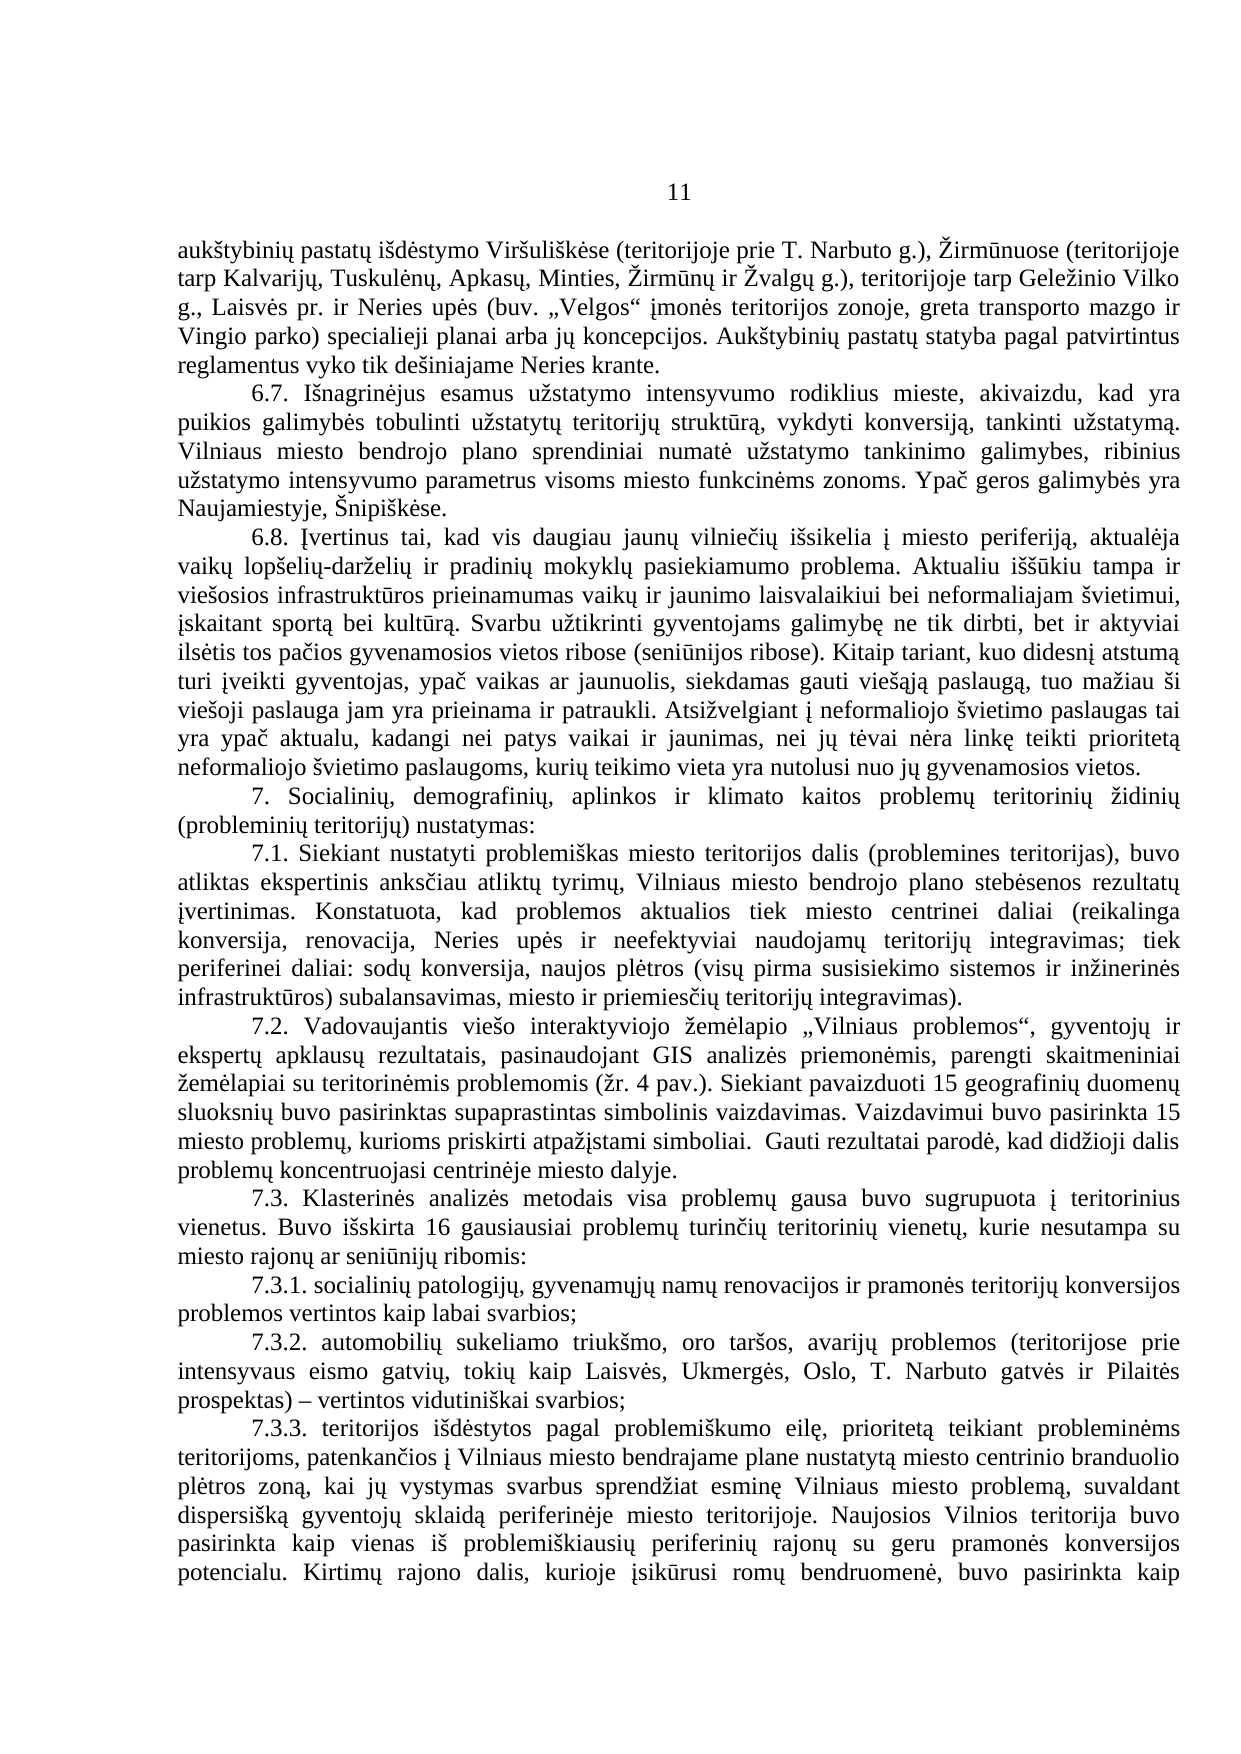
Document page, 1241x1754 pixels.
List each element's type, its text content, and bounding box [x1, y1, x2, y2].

text 7.3. Klasterinės analizės metodais visa problemų gausa buvo sugrupuota į teritorinius vienetus. Buvo išskirta 16 gausiausiai problemų turinčių teritorinių vienetų, kurie nesutampa su miesto rajonų ar seniūnijų ribomis: [177, 1183, 1181, 1270]
text 7.1. Siekiant nustatyti problemiškas miesto teritorijos dalis (problemines teritorijas), buvo atliktas ekspertinis anksčiau atliktų tyrimų, Vilniaus miesto bendrojo plano stebėsenos rezultatų įvertinimas. Konstatuota, kad problemos aktualios tiek miesto centrinei daliai (reikalinga konversija, renovacija, Neries upės ir neefektyviai naudojamų teritorijų integravimas; tiek periferinei daliai: sodų konversija, naujos plėtros (visų pirma susisiekimo sistemos ir inžinerinės infrastruktūros) subalansavimas, miesto ir priemiesčių teritorijų integravimas). [177, 838, 1181, 1011]
text 7.3.2. automobilių sukeliamo triukšmo, oro taršos, avarijų problemos (teritorijose prie intensyvaus eismo gatvių, tokių kaip Laisvės, Ukmergės, Oslo, T. Narbuto gatvės ir Pilaitės prospektas) – vertintos vidutiniškai svarbios; [177, 1327, 1181, 1413]
text 6.7. Išnagrinėjus esamus užstatymo intensyvumo rodiklius mieste, akivaizdu, kad yra puikios galimybės tobulinti užstatytų teritorijų struktūrą, vykdyti konversiją, tankinti užstatymą. Vilniaus miesto bendrojo plano sprendiniai numatė užstatymo tankinimo galimybes, ribinius užstatymo intensyvumo parametrus visoms miesto funkcinėms zonoms. Ypač geros galimybės yra Naujamiestyje, Šnipiškėse. [177, 378, 1181, 522]
text aukštybinių pastatų išdėstymo Viršuliškėse (teritorijoje prie T. Narbuto g.), Žirmūnuose (teritorijoje tarp Kalvarijų, Tuskulėnų, Apkasų, Minties, Žirmūnų ir Žvalgų g.), teritorijoje tarp Geležinio Vilko g., Laisvės pr. ir Neries upės (buv. „Velgos“ įmonės teritorijos zonoje, greta transporto mazgo ir Vingio parko) specialieji planai arba jų koncepcijos. Aukštybinių pastatų statyba pagal patvirtintus reglamentus vyko tik dešiniajame Neries krante. [177, 235, 1181, 378]
text 7.2. Vadovaujantis viešo interaktyviojo žemėlapio „Vilniaus problemos“, gyventojų ir ekspertų apklausų rezultatais, pasinaudojant GIS analizės priemonėmis, parengti skaitmeniniai žemėlapiai su teritorinėmis problemomis (žr. 4 pav.). Siekiant pavaizduoti 15 geografinių duomenų sluoksnių buvo pasirinktas supaprastintas simbolinis vaizdavimas. Vaizdavimui buvo pasirinkta 15 miesto problemų, kurioms priskirti atpažįstami simboliai. Gauti rezultatai parodė, kad didžioji dalis problemų koncentruojasi centrinėje miesto dalyje. [177, 1011, 1181, 1183]
text 6.8. Įvertinus tai, kad vis daugiau jaunų vilniečių išsikelia į miesto periferiją, aktualėja vaikų lopšelių-darželių ir pradinių mokyklų pasiekiamumo problema. Aktualiu iššūkiu tampa ir viešosios infrastruktūros prieinamumas vaikų ir jaunimo laisvalaikiui bei neformaliajam švietimui, įskaitant sportą bei kultūrą. Svarbu užtikrinti gyventojams galimybę ne tik dirbti, bet ir aktyviai ilsėtis tos pačios gyvenamosios vietos ribose (seniūnijos ribose). Kitaip tariant, kuo didesnį atstumą turi įveikti gyventojas, ypač vaikas ar jaunuolis, siekdamas gauti viešąją paslaugą, tuo mažiau ši viešoji paslauga jam yra prieinama ir patraukli. Atsižvelgiant į neformaliojo švietimo paslaugas tai yra ypač aktualu, kadangi nei patys vaikai ir jaunimas, nei jų tėvai nėra linkę teikti prioritetą neformaliojo švietimo paslaugoms, kurių teikimo vieta yra nutolusi nuo jų gyvenamosios vietos. [177, 522, 1181, 781]
text 7. Socialinių, demografinių, aplinkos ir klimato kaitos problemų teritorinių židinių (probleminių teritorijų) nustatymas: [177, 781, 1181, 838]
text 7.3.1. socialinių patologijų, gyvenamųjų namų renovacijos ir pramonės teritorijų konversijos problemos vertintos kaip labai svarbios; [177, 1270, 1181, 1327]
text 7.3.3. teritorijos išdėstytos pagal problemiškumo eilę, prioritetą teikiant probleminėms teritorijoms, patenkančios į Vilniaus miesto bendrajame plane nustatytą miesto centrinio branduolio plėtros zoną, kai jų vystymas svarbus sprendžiat esminę Vilniaus miesto problemą, suvaldant dispersišką gyventojų sklaidą periferinėje miesto teritorijoje. Naujosios Vilnios teritorija buvo pasirinkta kaip vienas iš problemiškiausių periferinių rajonų su geru pramonės konversijos potencialu. Kirtimų rajono dalis, kurioje įsikūrusi romų bendruomenė, buvo pasirinkta kaip [177, 1413, 1181, 1586]
